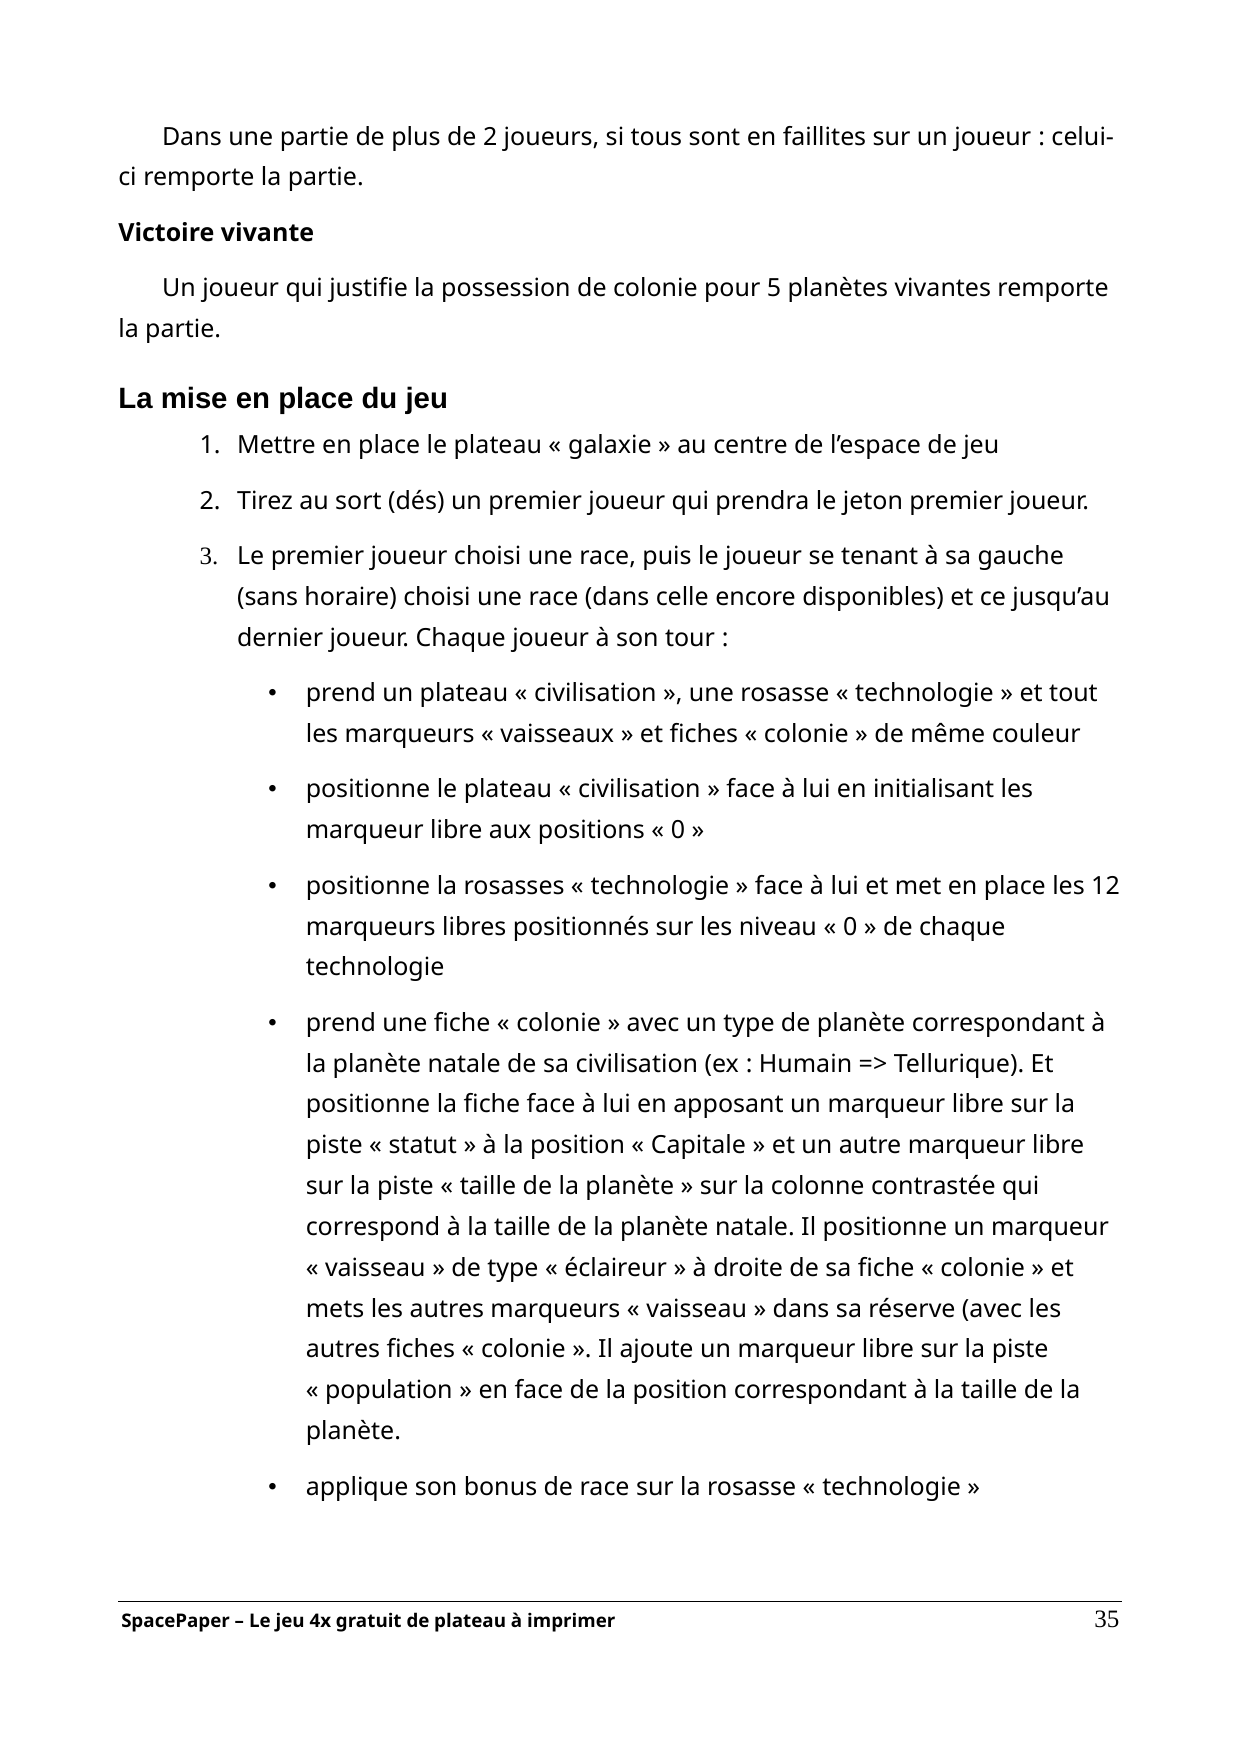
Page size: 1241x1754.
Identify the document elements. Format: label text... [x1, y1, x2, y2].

text Dans une partie de plus de 2 joueurs, si tous sont en faillites sur un joueur : celui-ci remporte la partie. [118, 118, 1122, 193]
list Tirez au sort (dés) un premier joueur qui prendra le jeton premier joueur. [199, 482, 1122, 516]
list Le premier joueur choisi une race, puis le joueur se tenant à sa gauche (sans horaire) choisi une race (dans celle encore disponibles) et ce jusqu’au dernier joueur. Chaque joueur à son tour : [199, 538, 1122, 653]
list Mettre en place le plateau « galaxie » au centre de l’espace de jeu [199, 427, 1122, 461]
text Un joueur qui justifie la possession de colonie pour 5 planètes vivantes remporte la partie. [118, 270, 1122, 345]
subtitle La mise en place du jeu [118, 381, 1122, 414]
list prend une fiche « colonie » avec un type de planète correspondant à la planète natale de sa civilisation (ex : Humain => Tellurique). Et positionne la fiche face à lui en apposant un marqueur libre sur la piste « statut » à la position « Capitale » et un autre marqueur libre sur la piste « taille de la planète » sur la colonne contrastée qui correspond à la taille de la planète natale. Il positionne un marqueur « vaisseau » de type « éclaireur » à droite de sa fiche « colonie » et mets les autres marqueurs « vaisseau » dans sa réserve (avec les autres fiches « colonie ». Il ajoute un marqueur libre sur la piste « population » en face de la position correspondant à la taille de la planète. [268, 1004, 1122, 1447]
list positionne la rosasses « technologie » face à lui et met en place les 12 marqueurs libres positionnés sur les niveau « 0 » de chaque technologie [268, 867, 1122, 983]
list positionne le plateau « civilisation » face à lui en initialisant les marqueur libre aux positions « 0 » [268, 771, 1122, 846]
list applique son bonus de race sur la rosasse « technologie » [268, 1468, 1122, 1502]
list prend un plateau « civilisation », une rosasse « technologie » et tout les marqueurs « vaisseaux » et fiches « colonie » de même couleur [268, 675, 1122, 750]
text Victoire vivante [118, 214, 1122, 248]
